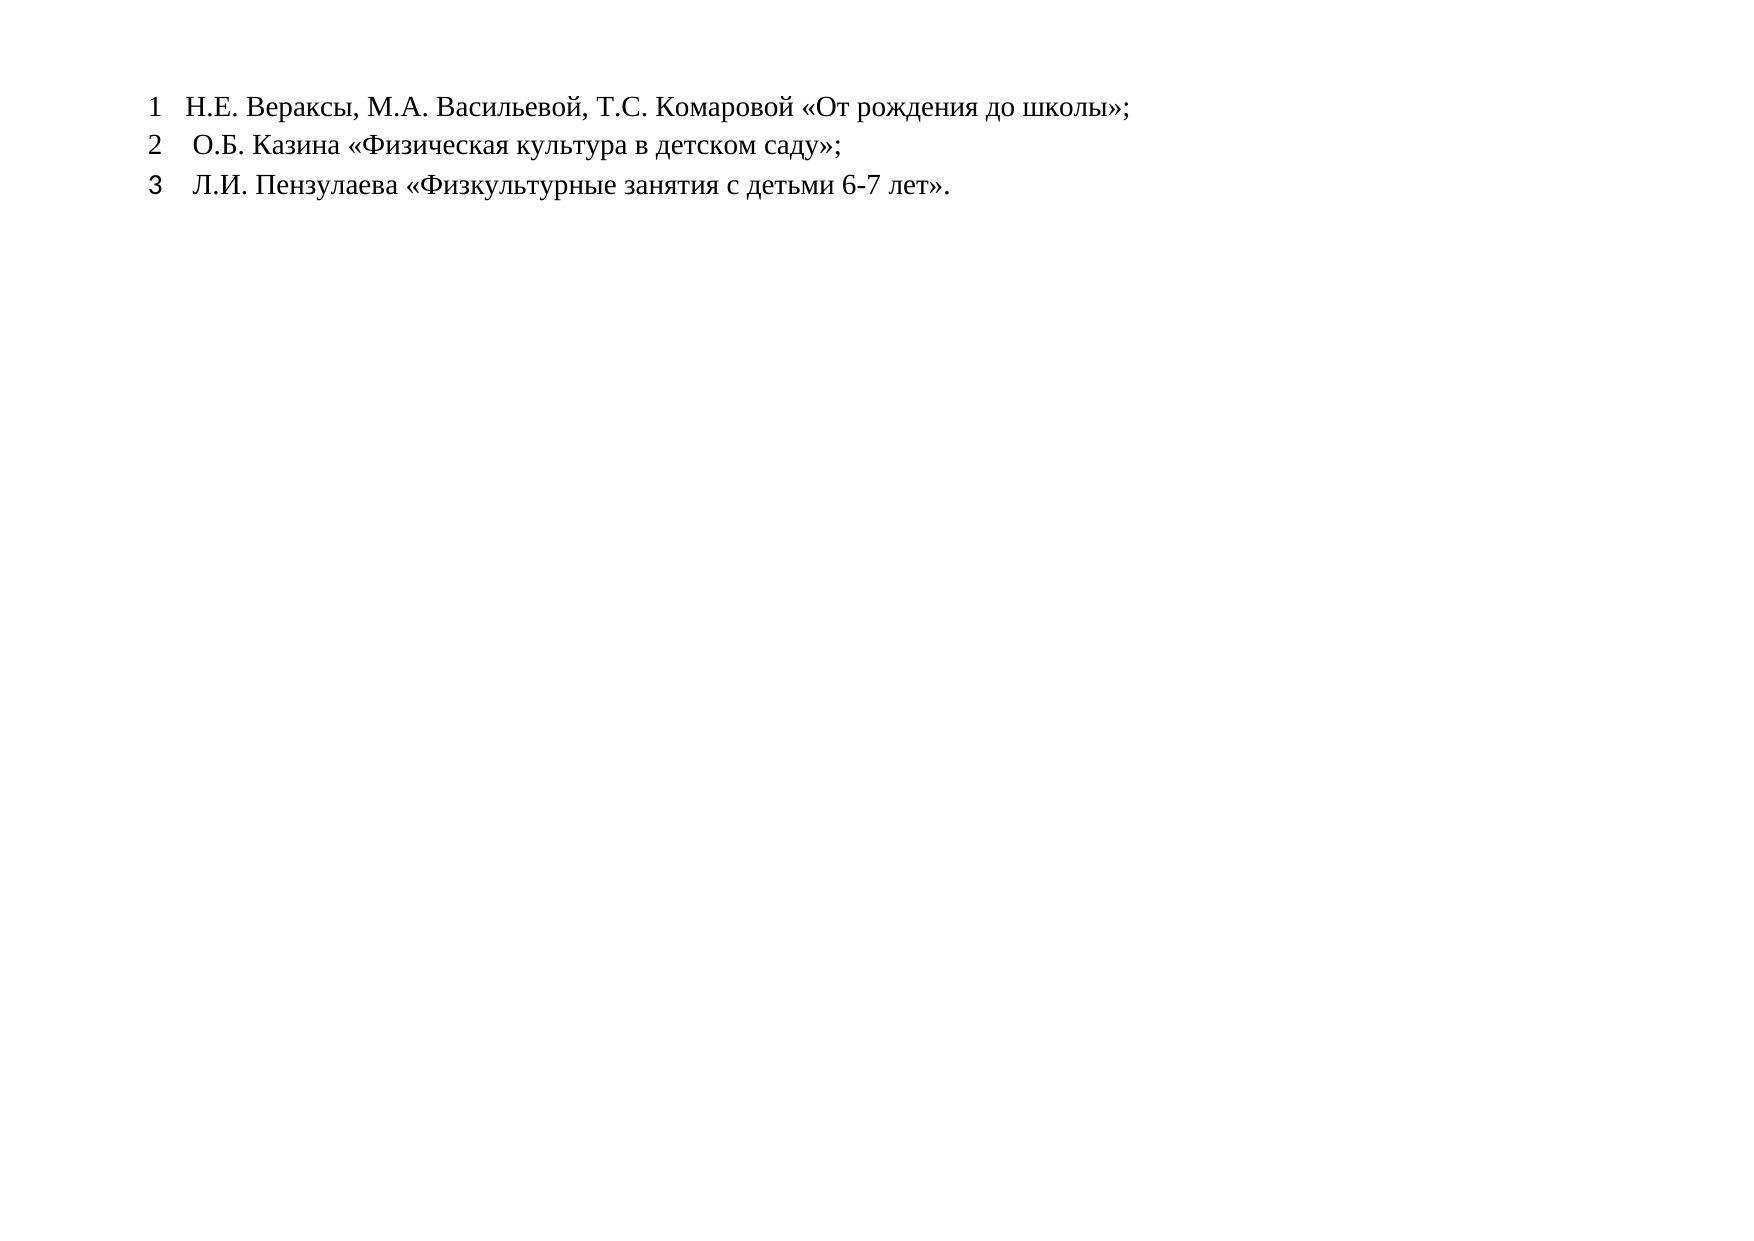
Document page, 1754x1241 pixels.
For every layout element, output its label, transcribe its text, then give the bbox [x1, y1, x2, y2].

list Н.Е. Вераксы, М.А. Васильевой, Т.С. Комаровой «От рождения до школы»; [148, 89, 1636, 122]
list Л.И. Пензулаева «Физкультурные занятия с детьми 6-7 лет». [148, 166, 1636, 202]
list О.Б. Казина «Физическая культура в детском саду»; [148, 127, 1636, 161]
